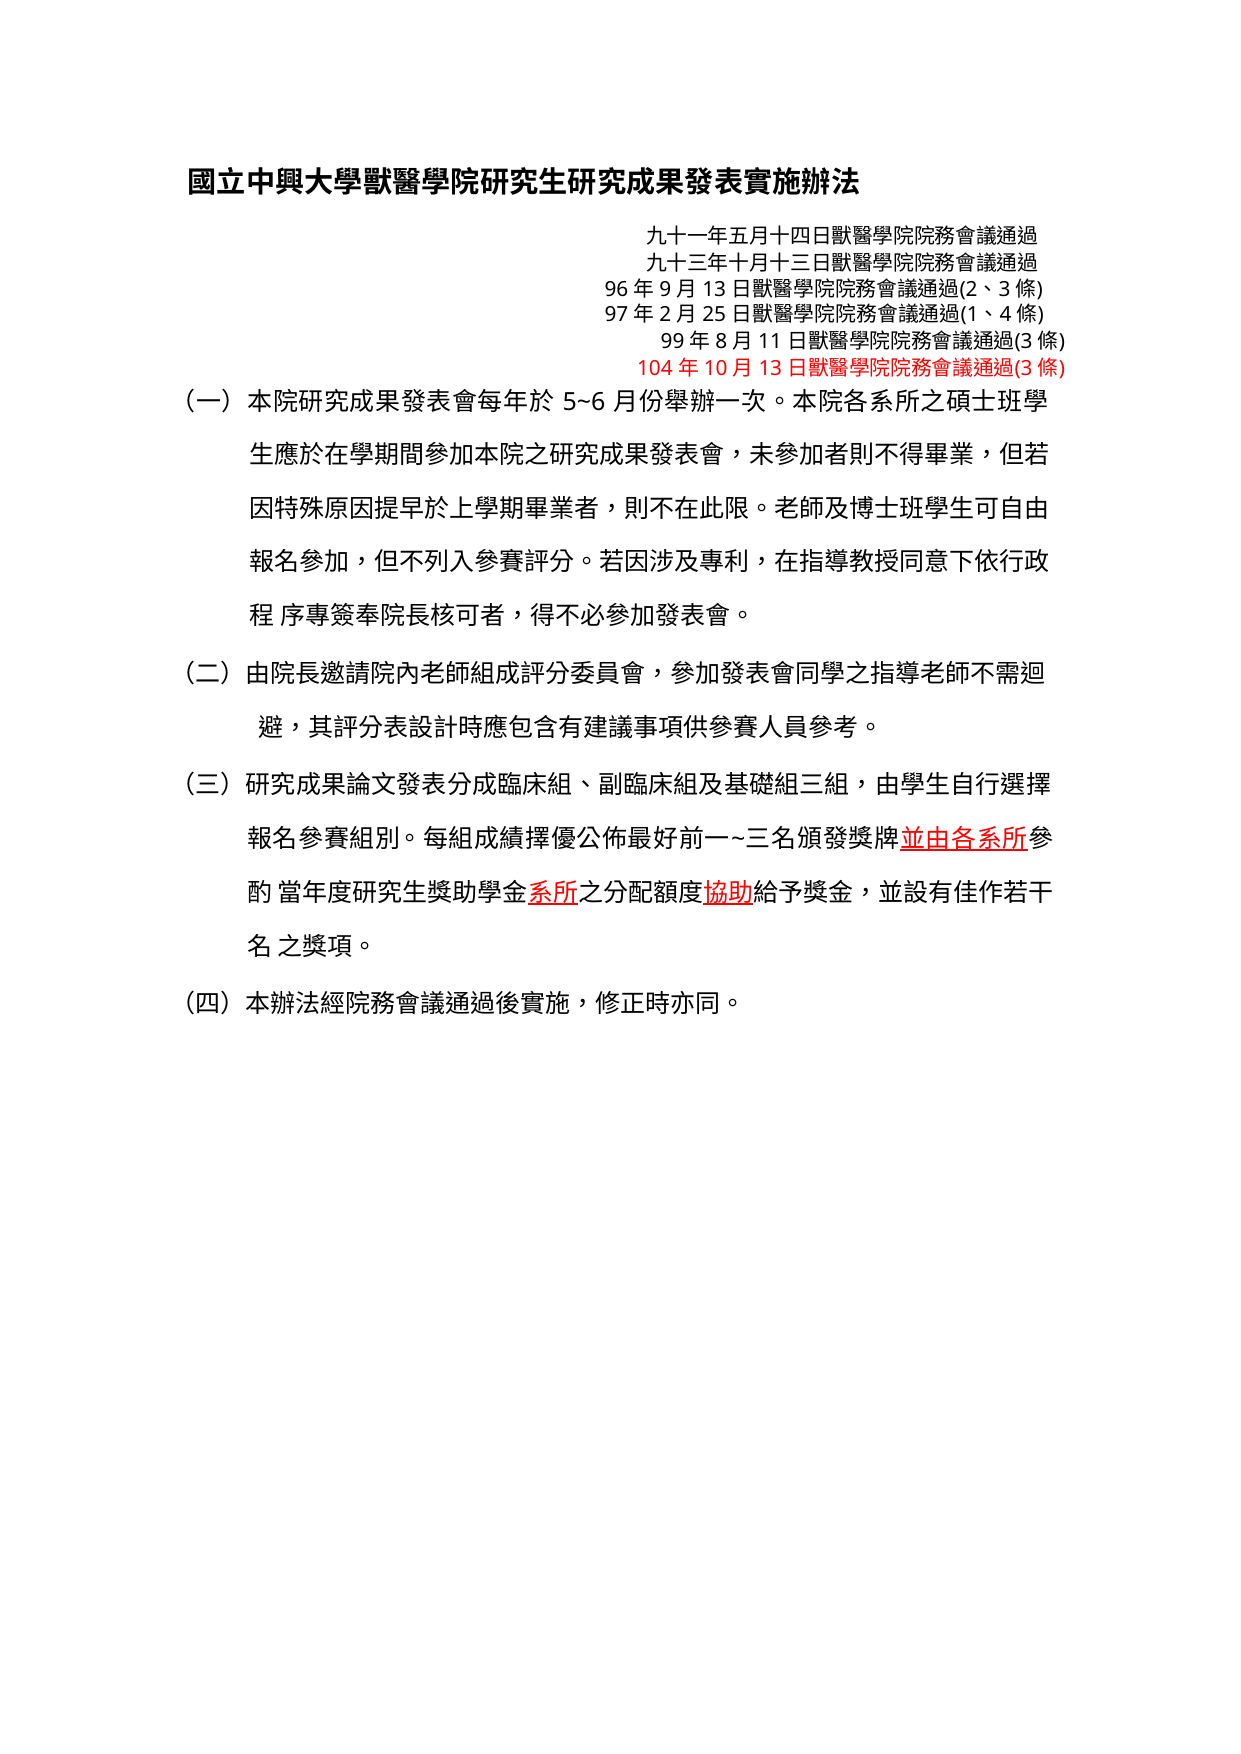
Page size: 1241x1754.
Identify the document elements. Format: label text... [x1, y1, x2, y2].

text （一）本院研究成果發表會每年於 5~6 月份舉辦一次。本院各系所之碩士班學生應於在學期間參加本院之研究成果發表會，未參加者則不得畢業，但若因特殊原因提早於上學期畢業者，則不在此限。老師及博士班學生可自由報名參加，但不列入參賽評分。若因涉及專利，在指導教授同意下依行政程 序專簽奉院長核可者，得不必參加發表會。 [170, 381, 1050, 632]
text 96 年 9 月 13 日獸醫學院院務會議通過(2、3 條) [604, 276, 1065, 301]
text 97 年 2 月 25 日獸醫學院院務會議通過(1、4 條) [604, 301, 1065, 327]
text （四）本辦法經院務會議通過後實施，修正時亦同。 [170, 984, 1065, 1020]
text 國立中興大學獸醫學院研究生研究成果發表實施辦法 [187, 162, 1065, 200]
text 99 年 8 月 11 日獸醫學院院務會議通過(3 條) [158, 327, 1064, 354]
text （三）研究成果論文發表分成臨床組、副臨床組及基礎組三組，由學生自行選擇 報名參賽組別。每組成績擇優公佈最好前一~三名頒發獎牌並由各系所參酌 當年度研究生獎助學金系所之分配額度協助給予獎金，並設有佳作若干名 之獎項。 [170, 764, 1053, 962]
text 九十一年五月十四日獸醫學院院務會議通過 九十三年十月十三日獸醫學院院務會議通過 [641, 221, 1038, 276]
text （二）由院長邀請院內老師組成評分委員會，參加發表會同學之指導老師不需迴 避，其評分表設計時應包含有建議事項供參賽人員參考。 [170, 653, 1046, 743]
text 104 年 10 月 13 日獸醫學院院務會議通過(3 條) [158, 354, 1064, 381]
